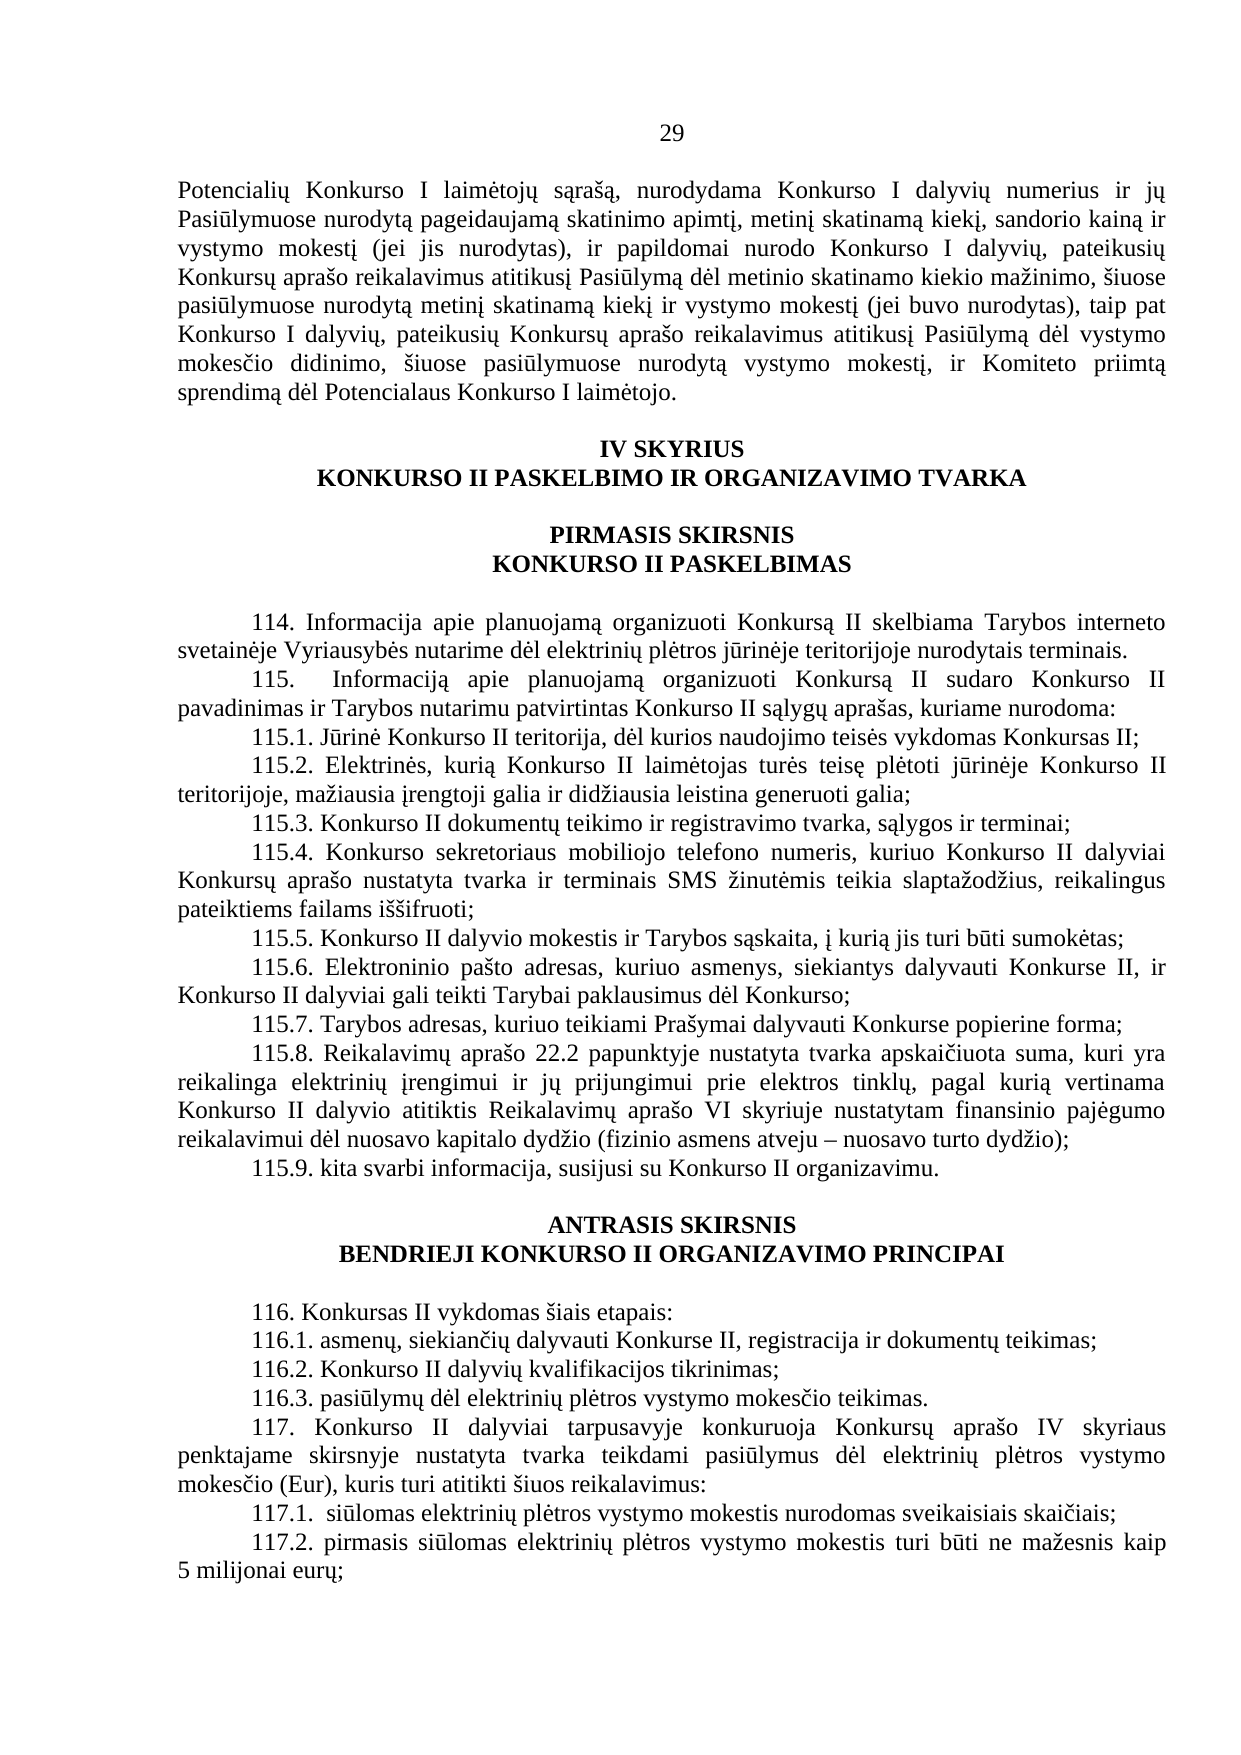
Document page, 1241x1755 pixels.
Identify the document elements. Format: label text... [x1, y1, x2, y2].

text IV SKYRIUS [177, 434, 1167, 463]
text 115.6. Elektroninio pašto adresas, kuriuo asmenys, siekiantys dalyvauti Konkurse II, ir Konkurso II dalyviai gali teikti Tarybai paklausimus dėl Konkurso; [177, 952, 1167, 1009]
text KONKURSO II PASKELBIMAS [177, 549, 1167, 578]
text 115.4. Konkurso sekretoriaus mobiliojo telefono numeris, kuriuo Konkurso II dalyviai Konkursų aprašo nustatyta tvarka ir terminais SMS žinutėmis teikia slaptažodžius, reikalingus pateiktiems failams iššifruoti; [177, 837, 1167, 923]
text 116.3. pasiūlymų dėl elektrinių plėtros vystymo mokesčio teikimas. [177, 1383, 1167, 1412]
text PIRMASIS SKIRSNIS [177, 521, 1167, 549]
text 116. Konkursas II vykdomas šiais etapais: [177, 1297, 1167, 1326]
text 117. Konkurso II dalyviai tarpusavyje konkuruoja Konkursų aprašo IV skyriaus penktajame skirsnyje nustatyta tvarka teikdami pasiūlymus dėl elektrinių plėtros vystymo mokesčio (Eur), kuris turi atitikti šiuos reikalavimus: [177, 1412, 1167, 1498]
text 115. Informaciją apie planuojamą organizuoti Konkursą II sudaro Konkurso II pavadinimas ir Tarybos nutarimu patvirtintas Konkurso II sąlygų aprašas, kuriame nurodoma: [177, 664, 1167, 722]
text 116.2. Konkurso II dalyvių kvalifikacijos tikrinimas; [177, 1354, 1167, 1383]
text 115.1. Jūrinė Konkurso II teritorija, dėl kurios naudojimo teisės vykdomas Konkursas II; [177, 722, 1167, 751]
text 115.5. Konkurso II dalyvio mokestis ir Tarybos sąskaita, į kurią jis turi būti sumokėtas; [177, 923, 1167, 952]
text 116.1. asmenų, siekiančių dalyvauti Konkurse II, registracija ir dokumentų teikimas; [177, 1326, 1167, 1354]
text BENDRIEJI KONKURSO II ORGANIZAVIMO PRINCIPAI [177, 1239, 1167, 1268]
text 115.3. Konkurso II dokumentų teikimo ir registravimo tvarka, sąlygos ir terminai; [177, 808, 1167, 837]
text 115.7. Tarybos adresas, kuriuo teikiami Prašymai dalyvauti Konkurse popierine forma; [177, 1009, 1167, 1038]
text 115.9. kita svarbi informacija, susijusi su Konkurso II organizavimu. [177, 1153, 1167, 1182]
text Potencialių Konkurso I laimėtojų sąrašą, nurodydama Konkurso I dalyvių numerius ir jų Pasiūlymuose nurodytą pageidaujamą skatinimo apimtį, metinį skatinamą kiekį, sandorio kainą ir vystymo mokestį (jei jis nurodytas), ir papildomai nurodo Konkurso I dalyvių, pateikusių Konkursų aprašo reikalavimus atitikusį Pasiūlymą dėl metinio skatinamo kiekio mažinimo, šiuose pasiūlymuose nurodytą metinį skatinamą kiekį ir vystymo mokestį (jei buvo nurodytas), taip pat Konkurso I dalyvių, pateikusių Konkursų aprašo reikalavimus atitikusį Pasiūlymą dėl vystymo mokesčio didinimo, šiuose pasiūlymuose nurodytą vystymo mokestį, ir Komiteto priimtą sprendimą dėl Potencialaus Konkurso I laimėtojo. [177, 176, 1167, 406]
text 114. Informacija apie planuojamą organizuoti Konkursą II skelbiama Tarybos interneto svetainėje Vyriausybės nutarime dėl elektrinių plėtros jūrinėje teritorijoje nurodytais terminais. [177, 607, 1167, 664]
text 117.1. siūlomas elektrinių plėtros vystymo mokestis nurodomas sveikaisiais skaičiais; [177, 1498, 1167, 1527]
text KONKURSO II PASKELBIMO IR ORGANIZAVIMO TVARKA [177, 463, 1167, 492]
text 115.2. Elektrinės, kurią Konkurso II laimėtojas turės teisę plėtoti jūrinėje Konkurso II teritorijoje, mažiausia įrengtoji galia ir didžiausia leistina generuoti galia; [177, 751, 1167, 808]
text 115.8. Reikalavimų aprašo 22.2 papunktyje nustatyta tvarka apskaičiuota suma, kuri yra reikalinga elektrinių įrengimui ir jų prijungimui prie elektros tinklų, pagal kurią vertinama Konkurso II dalyvio atitiktis Reikalavimų aprašo VI skyriuje nustatytam finansinio pajėgumo reikalavimui dėl nuosavo kapitalo dydžio (fizinio asmens atveju – nuosavo turto dydžio); [177, 1038, 1167, 1153]
text ANTRASIS SKIRSNIS [177, 1211, 1167, 1239]
text 117.2. pirmasis siūlomas elektrinių plėtros vystymo mokestis turi būti ne mažesnis kaip 5 milijonai eurų; [177, 1527, 1167, 1584]
